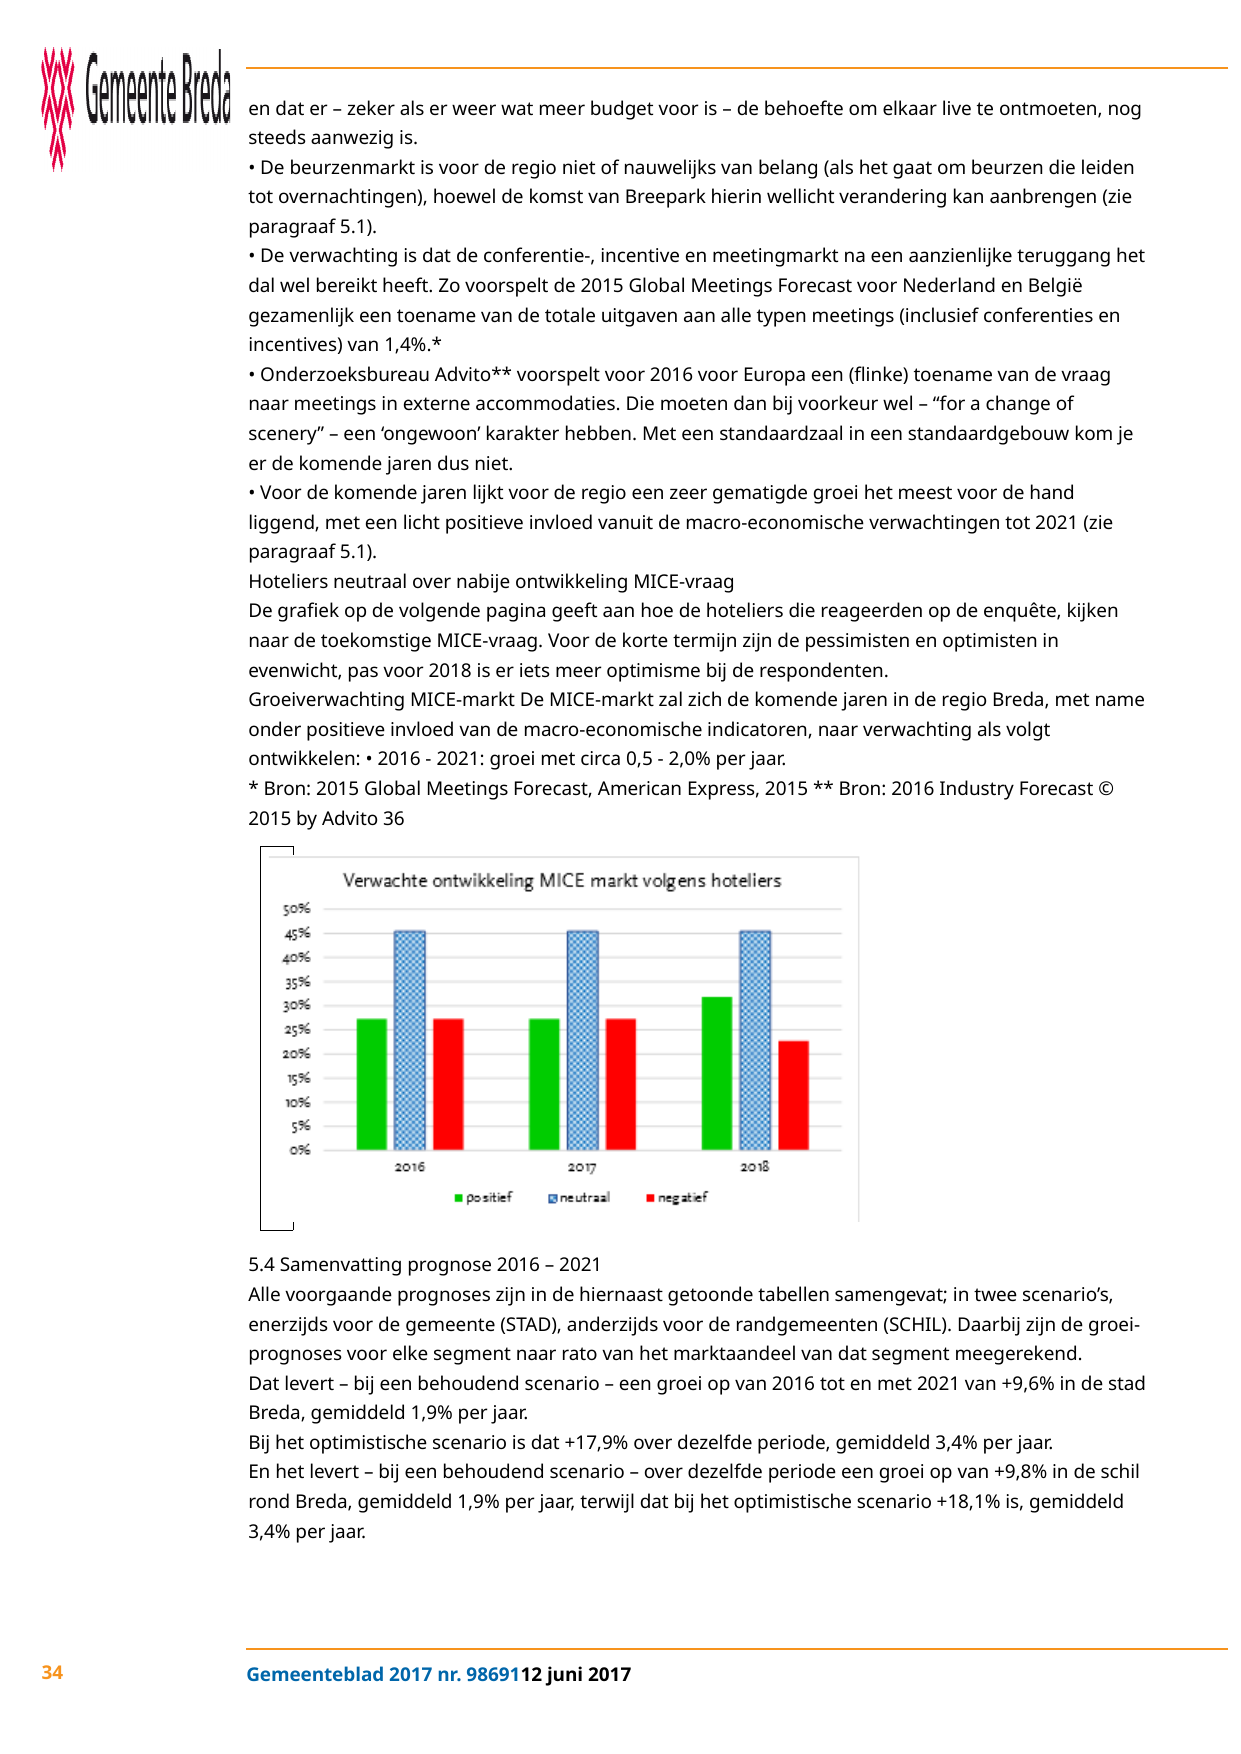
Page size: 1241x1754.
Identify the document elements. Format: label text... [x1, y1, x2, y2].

text 5.4 Samenvatting prognose 2016 – 2021 [248, 1252, 1152, 1277]
text Alle voorgaande prognoses zijn in de hiernaast getoonde tabellen samengevat; in twee scenario’s, enerzijds voor de gemeente (STAD), anderzijds voor de randgemeenten (SCHIL). Daarbij zijn de groei- prognoses voor elke segment naar rato van het marktaandeel van dat segment meegerekend. [248, 1281, 1152, 1366]
text • De verwachting is dat de conferentie-, incentive en meetingmarkt na een aanzienlijke teruggang het dal wel bereikt heeft. Zo voorspelt de 2015 Global Meetings Forecast voor Nederland en België gezamenlijk een toename van de totale uitgaven aan alle typen meetings (inclusief conferenties en incentives) van 1,4%.* [248, 243, 1152, 357]
picture [41, 47, 231, 172]
text • De beurzenmarkt is voor de regio niet of nauwelijks van belang (als het gaat om beurzen die leiden tot overnachtingen), hoewel de komst van Breepark hierin wellicht verandering kan aanbrengen (zie paragraaf 5.1). [248, 154, 1152, 239]
text De grafiek op de volgende pagina geeft aan hoe de hoteliers die reageerden op de enquête, kijken naar de toekomstige MICE-vraag. Voor de korte termijn zijn de pessimisten en optimisten in evenwicht, pas voor 2018 is er iets meer optimisme bij de respondenten. [248, 598, 1152, 683]
picture [268, 855, 860, 1222]
text Groeiverwachting MICE-markt De MICE-markt zal zich de komende jaren in de regio Breda, met name onder positieve invloed van de macro-economische indicatoren, naar verwachting als volgt ontwikkelen: • 2016 - 2021: groei met circa 0,5 - 2,0% per jaar. [248, 686, 1152, 771]
text Hoteliers neutraal over nabije ontwikkeling MICE-vraag [248, 568, 1152, 594]
text * Bron: 2015 Global Meetings Forecast, American Express, 2015 ** Bron: 2016 Industry Forecast © 2015 by Advito 36 [248, 775, 1152, 831]
text En het levert – bij een behoudend scenario – over dezelfde periode een groei op van +9,8% in de schil rond Breda, gemiddeld 1,9% per jaar, terwijl dat bij het optimistische scenario +18,1% is, gemiddeld 3,4% per jaar. [248, 1459, 1152, 1544]
text • Voor de komende jaren lijkt voor de regio een zeer gematigde groei het meest voor de hand liggend, met een licht positieve invloed vanuit de macro-economische verwachtingen tot 2021 (zie paragraaf 5.1). [248, 479, 1152, 564]
text Dat levert – bij een behoudend scenario – een groei op van 2016 tot en met 2021 van +9,6% in de stad Breda, gemiddeld 1,9% per jaar. [248, 1370, 1152, 1425]
text en dat er – zeker als er weer wat meer budget voor is – de behoefte om elkaar live te ontmoeten, nog steeds aanwezig is. [248, 95, 1152, 150]
text Bij het optimistische scenario is dat +17,9% over dezelfde periode, gemiddeld 3,4% per jaar. [248, 1429, 1152, 1455]
text • Onderzoeksbureau Advito** voorspelt voor 2016 voor Europa een (flinke) toename van de vraag naar meetings in externe accommodaties. Die moeten dan bij voorkeur wel – “for a change of scenery” – een ‘ongewoon’ karakter hebben. Met een standaardzaal in een standaardgebouw kom je er de komende jaren dus niet. [248, 361, 1152, 476]
